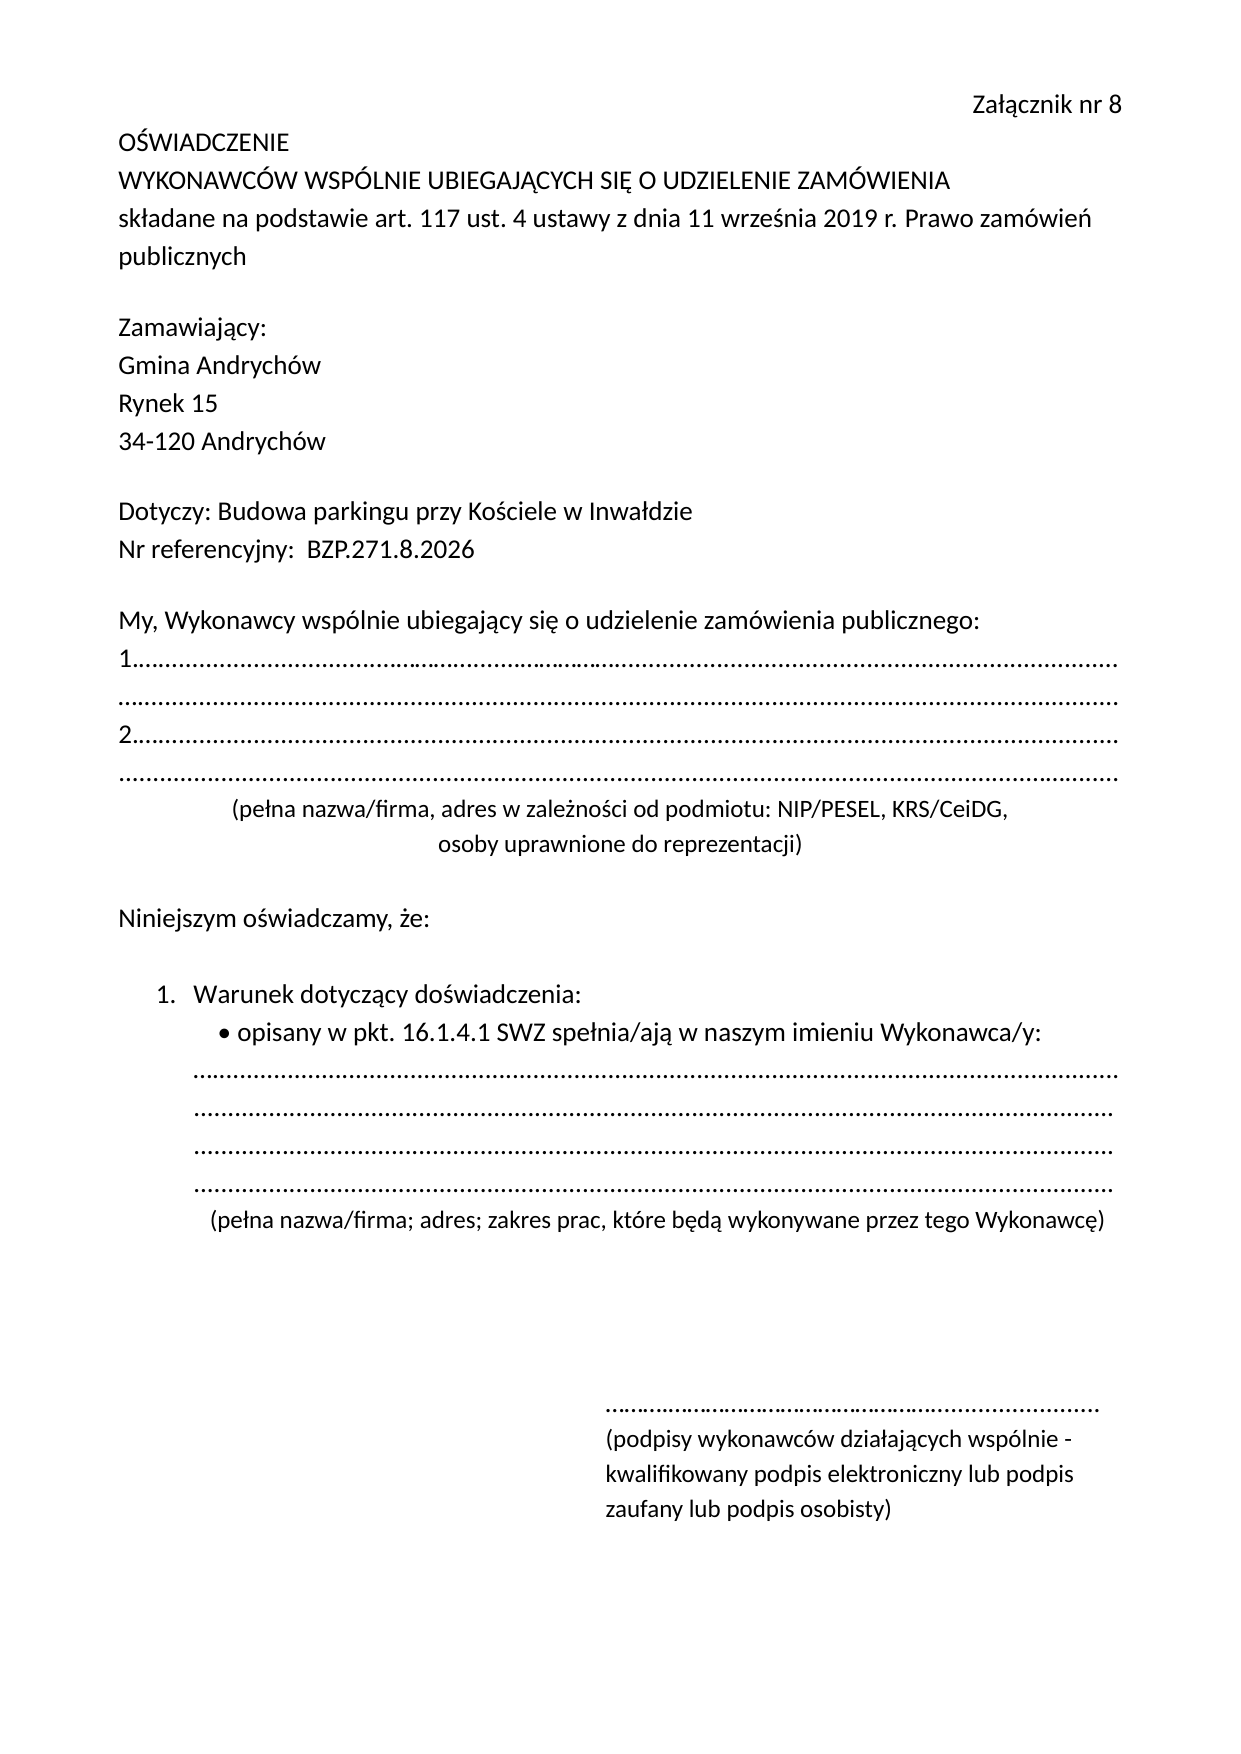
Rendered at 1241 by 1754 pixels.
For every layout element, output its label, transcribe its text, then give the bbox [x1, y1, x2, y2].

list Warunek dotyczący doświadczenia: [156, 977, 1122, 1010]
text Zamawiający: [118, 310, 1122, 343]
text składane na podstawie art. 117 ust. 4 ustawy z dnia 11 września 2019 r. Prawo zamówień publicznych [118, 201, 1122, 272]
list …................................................................................................................................................ [118, 679, 1122, 712]
text OŚWIADCZENIE [118, 125, 1122, 158]
text Załącznik nr 8 [118, 87, 1122, 120]
text 34-120 Andrychów [118, 424, 1122, 457]
list (pełna nazwa/firma; adres; zakres prac, które będą wykonywane przez tego Wykonawcę) [156, 1204, 1122, 1235]
text Nr referencyjny: BZP.271.8.2026 [118, 532, 1122, 566]
text (pełna nazwa/firma, adres w zależności od podmiotu: NIP/PESEL, KRS/CeiDG, [118, 793, 1122, 823]
text Gmina Andrychów [118, 348, 1122, 381]
text WYKONAWCÓW WSPÓLNIE UBIEGAJĄCYCH SIĘ O UDZIELENIE ZAMÓWIENIA [118, 163, 1122, 196]
text Dotyczy: Budowa parkingu przy Kościele w Inwałdzie [118, 494, 1122, 528]
list ….....................................................................................................................................................................................................................................................................................…........ [118, 717, 1122, 788]
text My, Wykonawcy wspólnie ubiegający się o udzielenie zamówienia publicznego: [118, 603, 1122, 636]
text Rynek 15 [118, 386, 1122, 419]
list …...................................………..........…………….......................................................................... [118, 641, 1122, 674]
text Niniejszym oświadczamy, że: [118, 901, 1122, 934]
list • opisany w pkt. 16.1.4.1 SWZ spełnia/ają w naszym imieniu Wykonawca/y: ….......................................................................................................................................................................................................................................................................................................................................................................................................................................................................................................................................................... [156, 1015, 1122, 1199]
text ……….…………………………………….........................(podpisy wykonawców działających wspólnie - kwalifikowany podpis elektroniczny lub podpis zaufany lub podpis osobisty) [605, 1386, 1122, 1524]
text osoby uprawnione do reprezentacji) [118, 828, 1122, 858]
